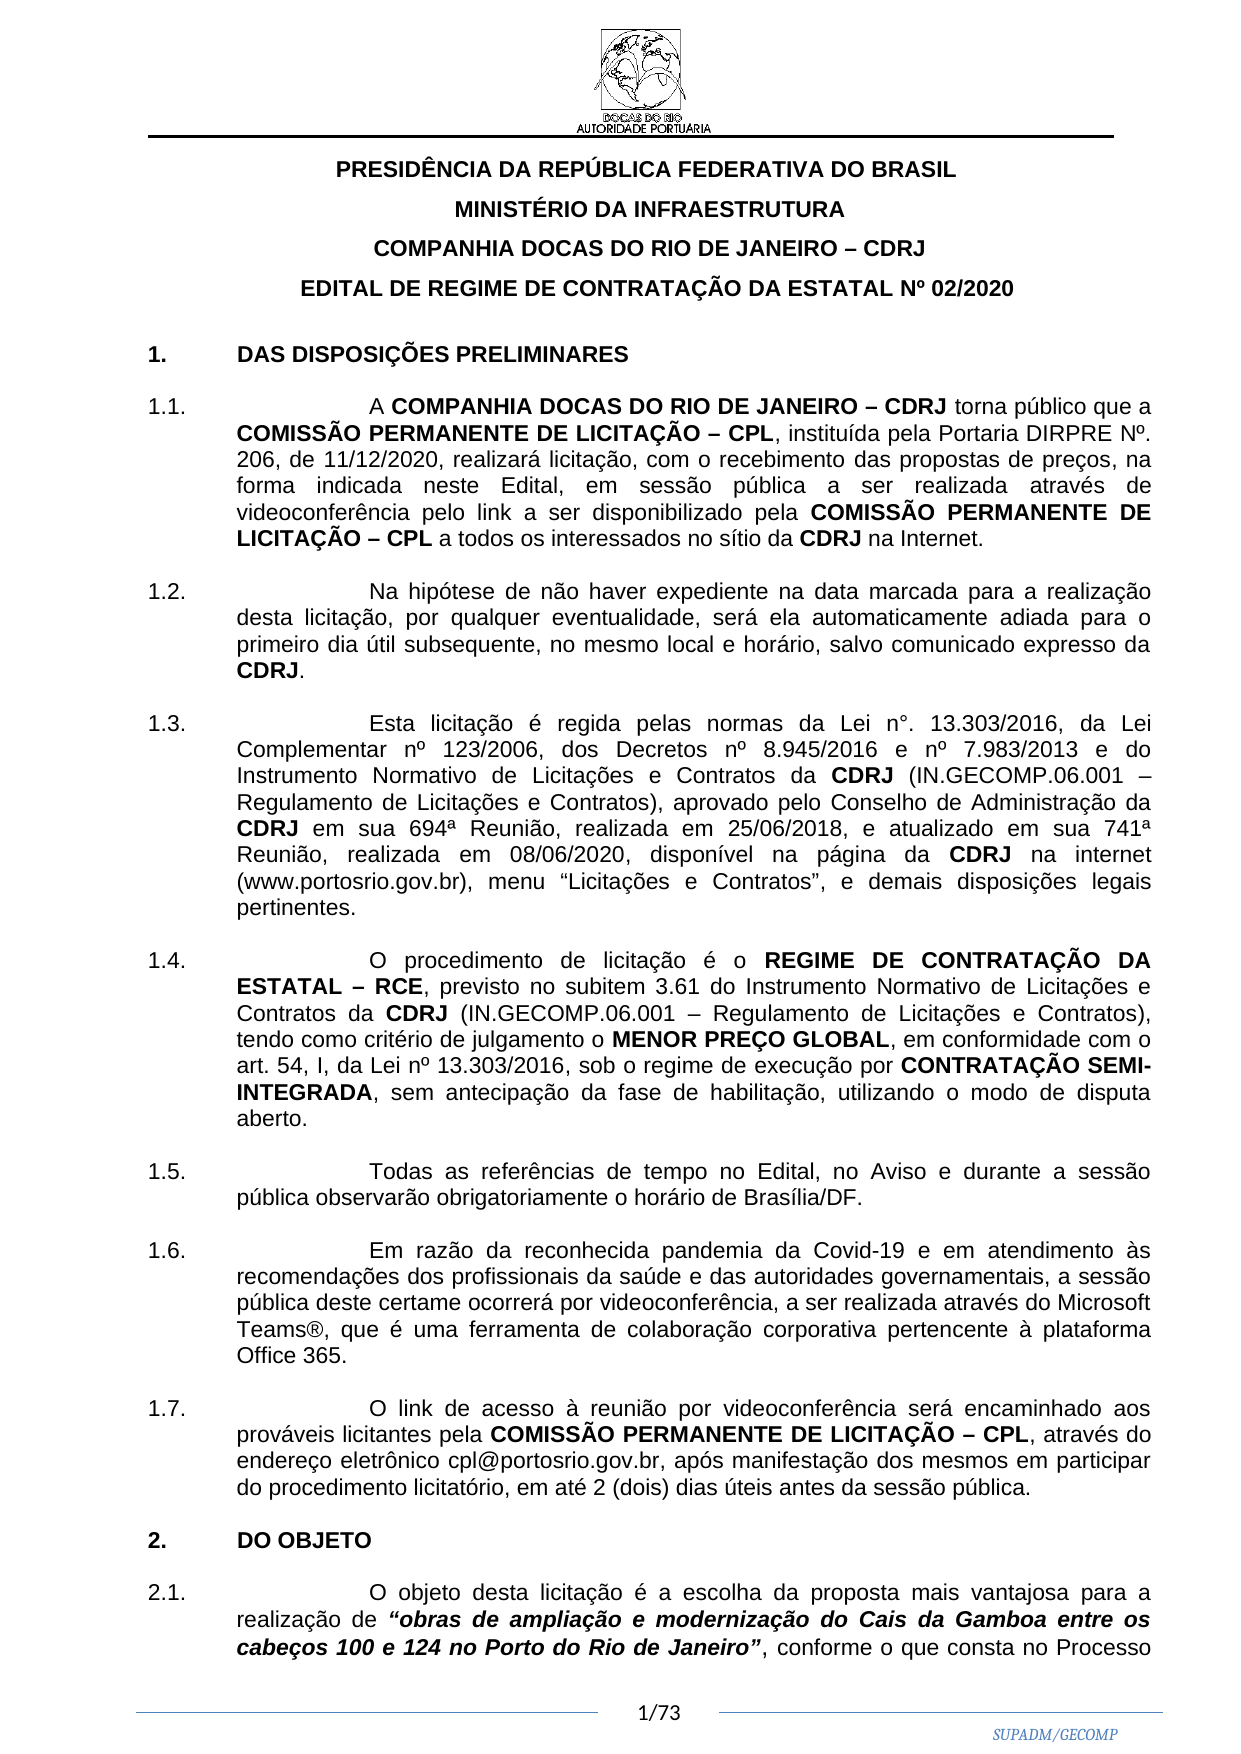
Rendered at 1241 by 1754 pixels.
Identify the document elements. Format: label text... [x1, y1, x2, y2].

list A COMPANHIA DOCAS DO RIO DE JANEIRO – CDRJ torna público que a COMISSÃO PERMANENTE DE LICITAÇÃO – CPL, instituída pela Portaria DIRPRE Nº. 206, de 11/12/2020, realizará licitação, com o recebimento das propostas de preços, na forma indicada neste Edital, em sessão pública a ser realizada através de videoconferência pelo link a ser disponibilizado pela COMISSÃO PERMANENTE DE LICITAÇÃO – CPL a todos os interessados no sítio da CDRJ na Internet. [148, 393, 1152, 551]
list O objeto desta licitação é a escolha da proposta mais vantajosa para a realização de “obras de ampliação e modernização do Cais da Gamboa entre os cabeços 100 e 124 no Porto do Rio de Janeiro”, conforme o que consta no Processo [148, 1579, 1152, 1661]
picture [576, 29, 711, 133]
list Esta licitação é regida pelas normas da Lei n°. 13.303/2016, da Lei Complementar nº 123/2006, dos Decretos nº 8.945/2016 e nº 7.983/2013 e do Instrumento Normativo de Licitações e Contratos da CDRJ (IN.GECOMP.06.001 – Regulamento de Licitações e Contratos), aprovado pelo Conselho de Administração da CDRJ em sua 694ª Reunião, realizada em 25/06/2018, e atualizado em sua 741ª Reunião, realizada em 08/06/2020, disponível na página da CDRJ na internet (www.portosrio.gov.br), menu “Licitações e Contratos”, e demais disposições legais pertinentes. [148, 709, 1152, 920]
list Todas as referências de tempo no Edital, no Aviso e durante a sessão pública observarão obrigatoriamente o horário de Brasília/DF. [148, 1158, 1152, 1210]
list O procedimento de licitação é o REGIME DE CONTRATAÇÃO DA ESTATAL – RCE, previsto no subitem 3.61 do Instrumento Normativo de Licitações e Contratos da CDRJ (IN.GECOMP.06.001 – Regulamento de Licitações e Contratos), tendo como critério de julgamento o MENOR PREÇO GLOBAL, em conformidade com o art. 54, I, da Lei nº 13.303/2016, sob o regime de execução por CONTRATAÇÃO SEMI-INTEGRADA, sem antecipação da fase de habilitação, utilizando o modo de disputa aberto. [148, 947, 1152, 1131]
list DO OBJETO [148, 1527, 1152, 1553]
text COMPANHIA DOCAS DO RIO DE JANEIRO – CDRJ [148, 235, 1152, 262]
list DAS DISPOSIÇÕES PRELIMINARES [148, 341, 1152, 367]
subtitle PRESIDÊNCIA DA REPÚBLICA FEDERATIVA DO BRASIL [148, 156, 1144, 183]
text MINISTÉRIO DA INFRAESTRUTURA [148, 196, 1152, 222]
list O link de acesso à reunião por videoconferência será encaminhado aos prováveis licitantes pela COMISSÃO PERMANENTE DE LICITAÇÃO – CPL, através do endereço eletrônico cpl@portosrio.gov.br, após manifestação dos mesmos em participar do procedimento licitatório, em até 2 (dois) dias úteis antes da sessão pública. [148, 1395, 1152, 1500]
list Na hipótese de não haver expediente na data marcada para a realização desta licitação, por qualquer eventualidade, será ela automaticamente adiada para o primeiro dia útil subsequente, no mesmo local e horário, salvo comunicado expresso da CDRJ. [148, 578, 1152, 683]
subtitle EDITAL DE REGIME DE CONTRATAÇÃO DA ESTATAL Nº 02/2020 [162, 275, 1152, 301]
list Em razão da reconhecida pandemia da Covid-19 e em atendimento às recomendações dos profissionais da saúde e das autoridades governamentais, a sessão pública deste certame ocorrerá por videoconferência, a ser realizada através do Microsoft Teams®, que é uma ferramenta de colaboração corporativa pertencente à plataforma Office 365. [148, 1237, 1152, 1368]
